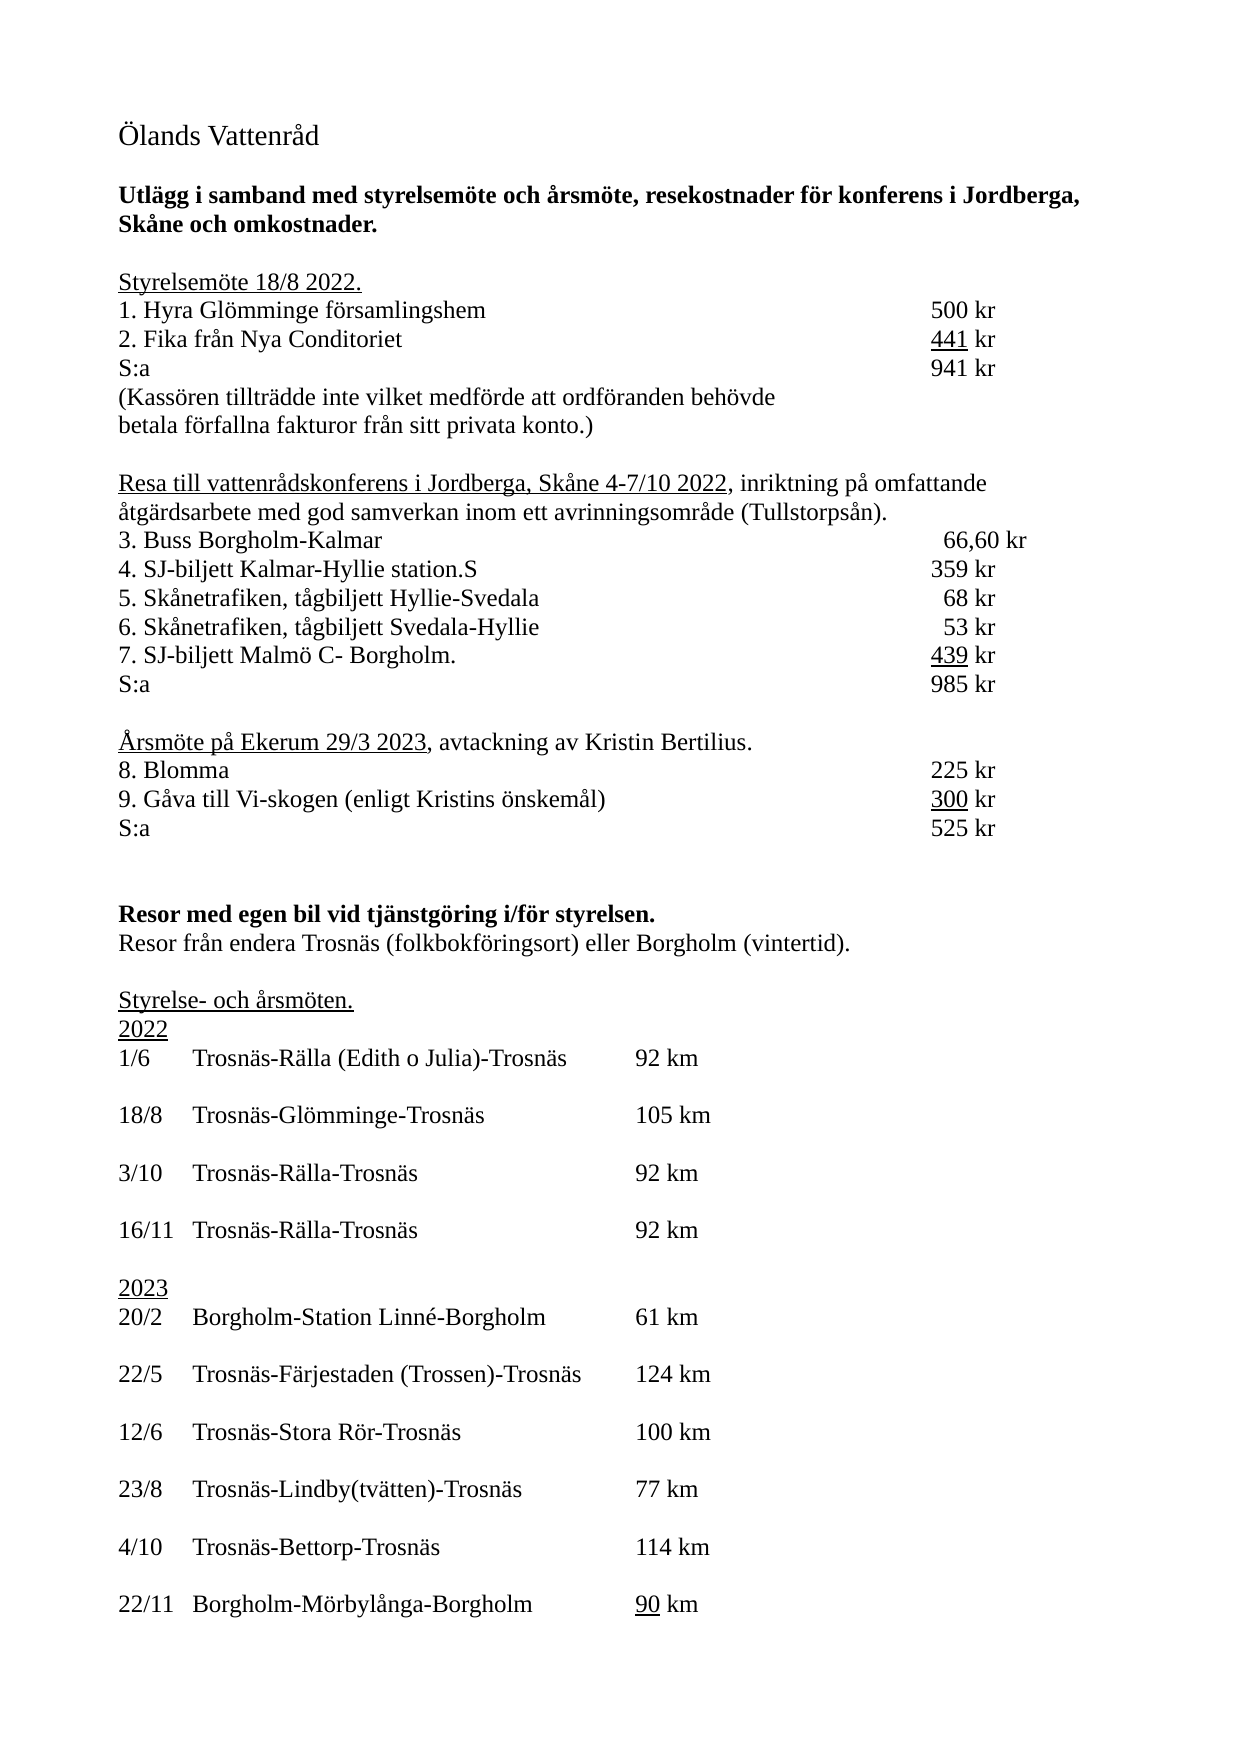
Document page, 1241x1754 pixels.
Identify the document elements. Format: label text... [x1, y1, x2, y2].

text 2. Fika från Nya Conditoriet 441 kr [118, 324, 1122, 353]
text Resa till vattenrådskonferens i Jordberga, Skåne 4-7/10 2022, inriktning på omfattande åtgärdsarbete med god samverkan inom ett avrinningsområde (Tullstorpsån). [118, 468, 1122, 525]
text 9. Gåva till Vi-skogen (enligt Kristins önskemål) 300 kr [118, 784, 1122, 813]
text (Kassören tillträdde inte vilket medförde att ordföranden behövde [118, 382, 1122, 410]
text 22/11 Borgholm-Mörbylånga-Borgholm 90 km [118, 1589, 1122, 1618]
text 20/2 Borgholm-Station Linné-Borgholm 61 km [118, 1302, 1122, 1330]
text Ölands Vattenråd [118, 118, 1122, 152]
text 7. SJ-biljett Malmö C- Borgholm. 439 kr [118, 640, 1122, 669]
text 18/8 Trosnäs-Glömminge-Trosnäs 105 km [118, 1100, 1122, 1129]
text 1. Hyra Glömminge församlingshem 500 kr [118, 295, 1122, 324]
text Styrelse- och årsmöten. [118, 985, 1122, 1014]
text 16/11 Trosnäs-Rälla-Trosnäs 92 km [118, 1215, 1122, 1244]
text Resor från endera Trosnäs (folkbokföringsort) eller Borgholm (vintertid). [118, 928, 1122, 957]
text 2022 [118, 1014, 1122, 1043]
text 12/6 Trosnäs-Stora Rör-Trosnäs 100 km [118, 1417, 1122, 1445]
text 8. Blomma 225 kr [118, 755, 1122, 784]
text Utlägg i samband med styrelsemöte och årsmöte, resekostnader för konferens i Jordberga, Skåne och omkostnader. [118, 180, 1122, 238]
text S:a 985 kr [118, 669, 1122, 698]
text 22/5 Trosnäs-Färjestaden (Trossen)-Trosnäs 124 km [118, 1359, 1122, 1388]
text S:a 941 kr [118, 353, 1122, 382]
text betala förfallna fakturor från sitt privata konto.) [118, 410, 1122, 439]
text 4/10 Trosnäs-Bettorp-Trosnäs 114 km [118, 1532, 1122, 1560]
text Årsmöte på Ekerum 29/3 2023, avtackning av Kristin Bertilius. [118, 727, 1122, 755]
text 3/10 Trosnäs-Rälla-Trosnäs 92 km [118, 1158, 1122, 1187]
text 4. SJ-biljett Kalmar-Hyllie station.S 359 kr [118, 554, 1122, 583]
text 2023 [118, 1273, 1122, 1302]
text 3. Buss Borgholm-Kalmar 66,60 kr [118, 525, 1122, 554]
text Resor med egen bil vid tjänstgöring i/för styrelsen. [118, 899, 1122, 928]
text Styrelsemöte 18/8 2022. [118, 267, 1122, 295]
text 6. Skånetrafiken, tågbiljett Svedala-Hyllie 53 kr [118, 612, 1122, 640]
text 5. Skånetrafiken, tågbiljett Hyllie-Svedala 68 kr [118, 583, 1122, 612]
text S:a 525 kr [118, 813, 1122, 842]
text 23/8 Trosnäs-Lindby(tvätten)-Trosnäs 77 km [118, 1474, 1122, 1503]
text 1/6 Trosnäs-Rälla (Edith o Julia)-Trosnäs 92 km [118, 1043, 1122, 1072]
